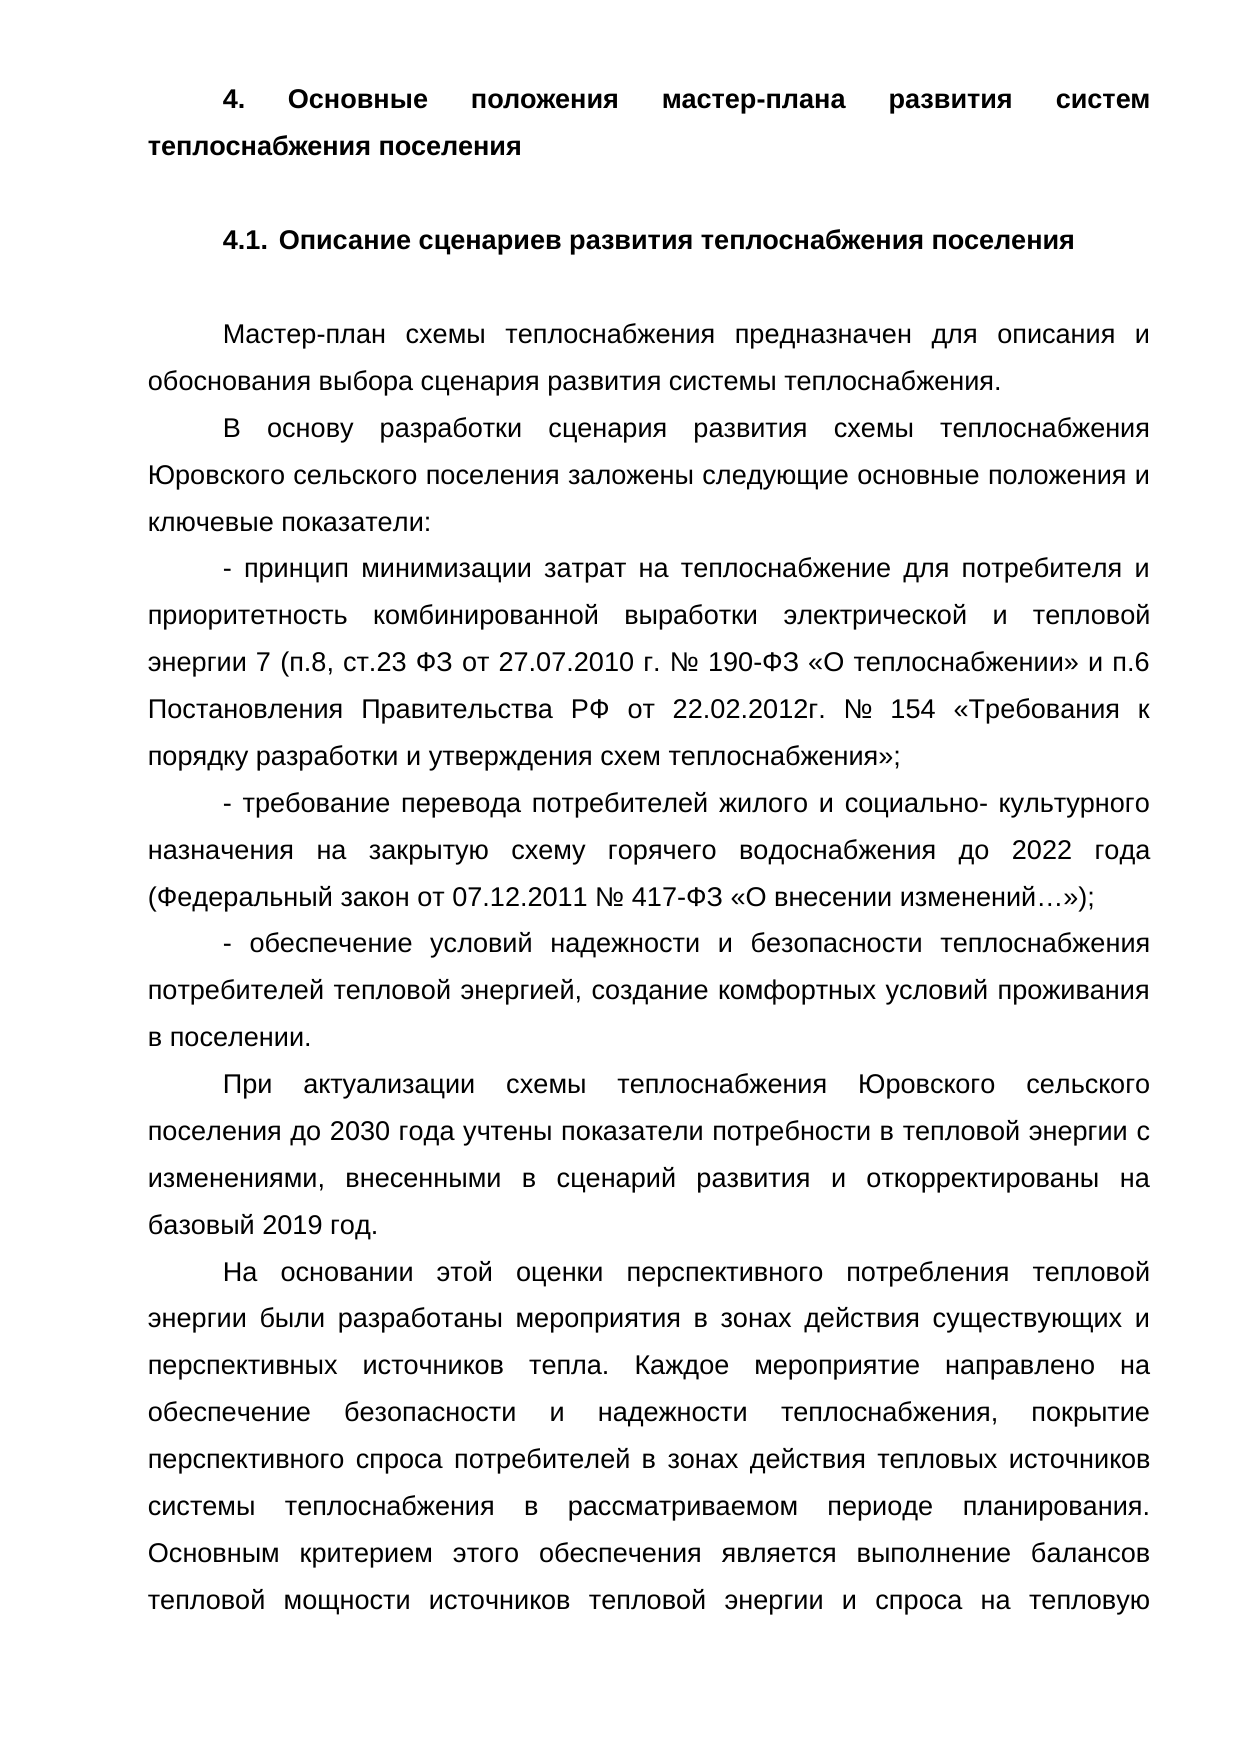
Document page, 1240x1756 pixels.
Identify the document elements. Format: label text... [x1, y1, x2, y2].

text При актуализации схемы теплоснабжения Юровского сельского поселения до 2030 года учтены показатели потребности в тепловой энергии с изменениями, внесенными в сценарий развития и откорректированы на базовый 2019 год. [148, 1068, 1151, 1240]
text - обеспечение условий надежности и безопасности теплоснабжения потребителей тепловой энергией, создание комфортных условий проживания в поселении. [148, 927, 1151, 1052]
text Мастер-план схемы теплоснабжения предназначен для описания и обоснования выбора сценария развития системы теплоснабжения. [148, 318, 1151, 396]
list Описание сценариев развития теплоснабжения поселения [148, 224, 1151, 256]
text - принцип минимизации затрат на теплоснабжение для потребителя и приоритетность комбинированной выработки электрической и тепловой энергии 7 (п.8, ст.23 ФЗ от 27.07.2010 г. № 190-ФЗ «О теплоснабжении» и п.6 Постановления Правительства РФ от 22.02.2012г. № 154 «Требования к порядку разработки и утверждения схем теплоснабжения»; [148, 552, 1151, 771]
text - требование перевода потребителей жилого и социально- культурного назначения на закрытую схему горячего водоснабжения до 2022 года (Федеральный закон от 07.12.2011 № 417-ФЗ «О внесении изменений…»); [148, 787, 1151, 912]
text На основании этой оценки перспективного потребления тепловой энергии были разработаны мероприятия в зонах действия существующих и перспективных источников тепла. Каждое мероприятие направлено на обеспечение безопасности и надежности теплоснабжения, покрытие перспективного спроса потребителей в зонах действия тепловых источников системы теплоснабжения в рассматриваемом периоде планирования. Основным критерием этого обеспечения является выполнение балансов тепловой мощности источников тепловой энергии и спроса на тепловую [148, 1256, 1151, 1615]
list Основные положения мастер-плана развития систем теплоснабжения поселения [148, 83, 1151, 161]
text В основу разработки сценария развития схемы теплоснабжения Юровского сельского поселения заложены следующие основные положения и ключевые показатели: [148, 412, 1151, 537]
